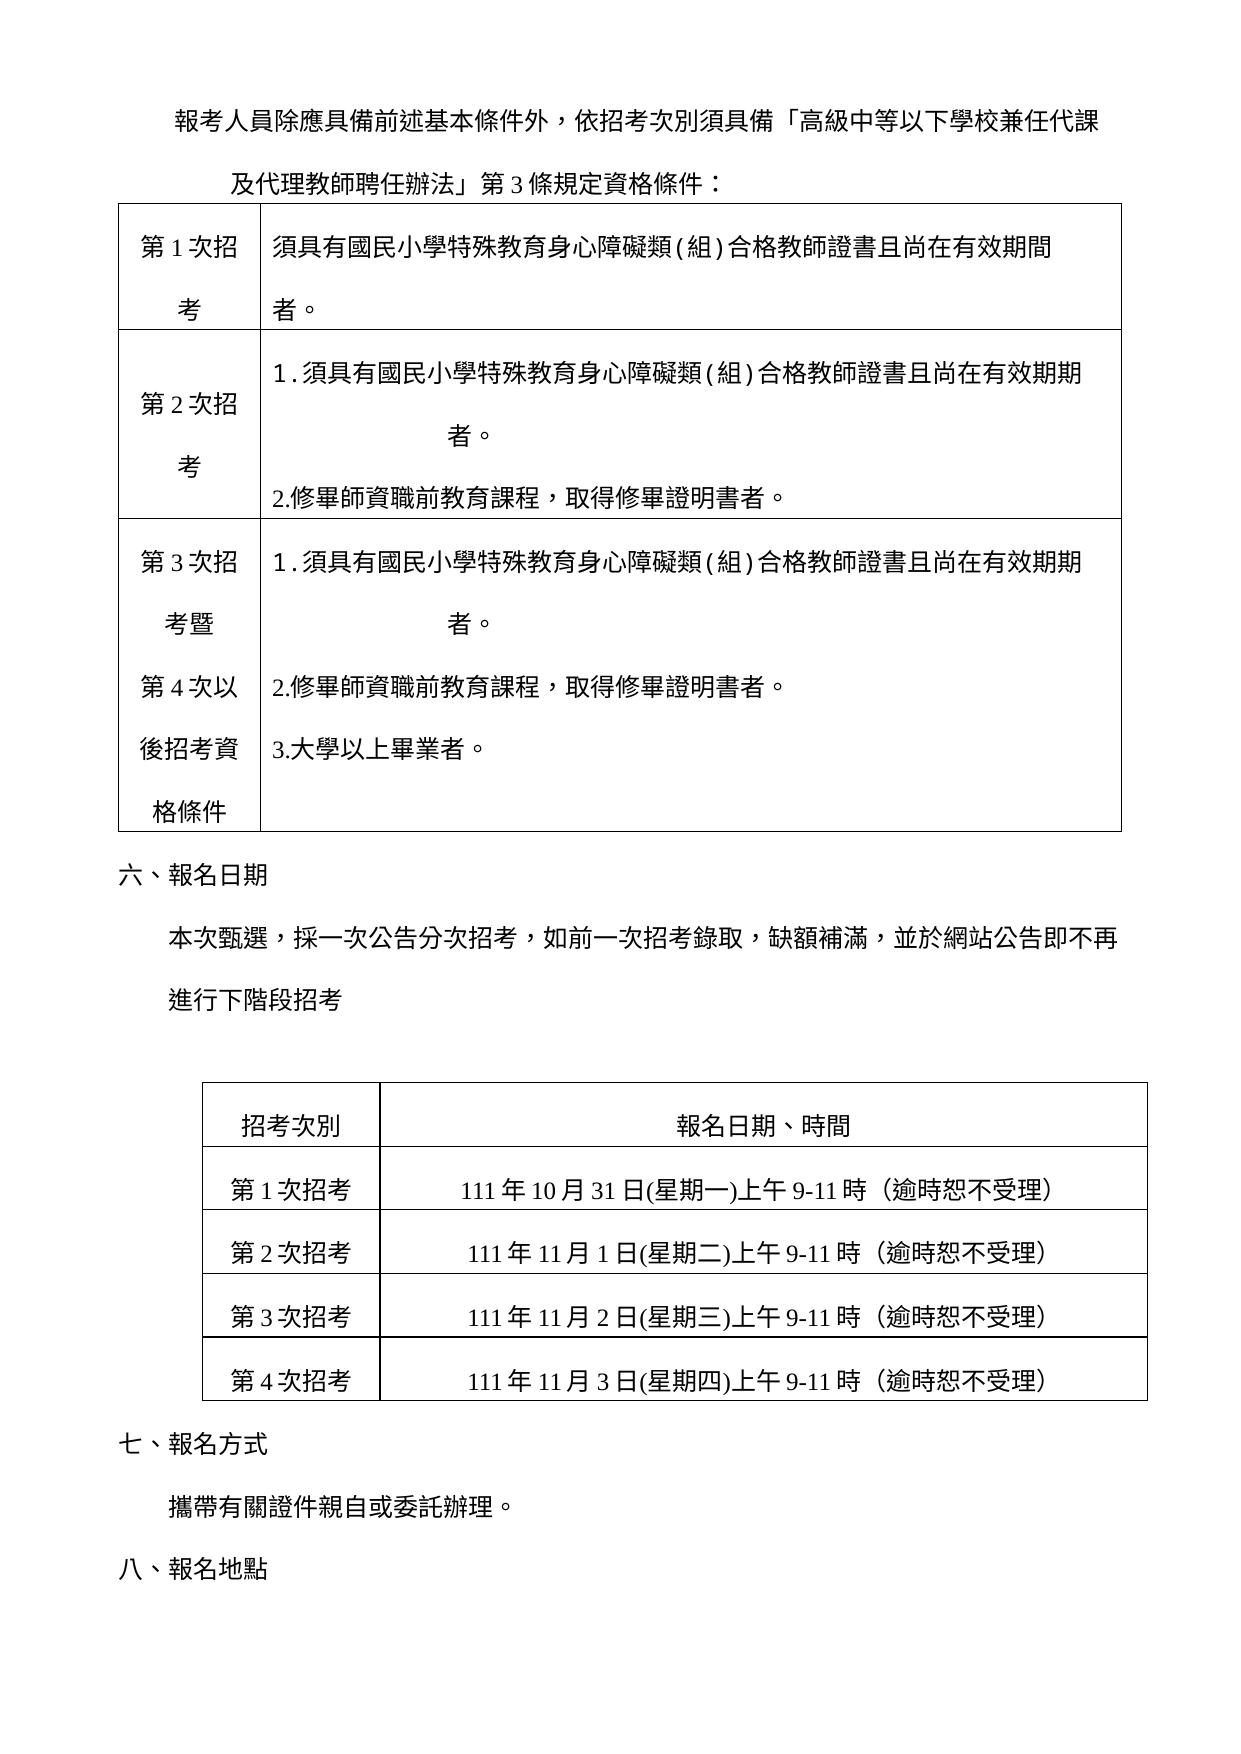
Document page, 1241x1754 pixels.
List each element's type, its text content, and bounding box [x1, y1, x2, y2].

table_cell 111年11月3日(星期四)上午9-11時（逾時恕不受理） [381, 1338, 1147, 1400]
table_cell 1.須具有國民小學特殊教育身心障礙類(組)合格教師證書且尚在有效期期者。 2.修畢師資職前教育課程，取得修畢證明書者。 [261, 330, 1121, 518]
table_cell 第3次招考暨 第4次以後招考資格條件 [119, 519, 260, 831]
table_cell 111年10月31日(星期一)上午9-11時（逾時恕不受理） [381, 1147, 1147, 1209]
table_cell 第2次招考 [203, 1210, 379, 1273]
table_header 須具有國民小學特殊教育身心障礙類(組)合格教師證書且尚在有效期間 者。 [261, 204, 1121, 329]
text 七、報名方式 攜帶有關證件親自或委託辦理。 [118, 1401, 1122, 1526]
table_header 報名日期、時間 [381, 1083, 1147, 1146]
table_header 第1次招考 [119, 204, 260, 329]
table_header 招考次別 [203, 1083, 379, 1146]
table_cell 111年11月2日(星期三)上午9-11時（逾時恕不受理） [381, 1274, 1147, 1336]
table_cell 111年11月1日(星期二)上午9-11時（逾時恕不受理） [381, 1210, 1147, 1273]
text 六、報名日期 本次甄選，採一次公告分次招考，如前一次招考錄取，缺額補滿，並於網站公告即不再進行下階段招考 [118, 832, 1122, 1020]
table_cell 第2次招考 [119, 330, 260, 518]
table_cell 第3次招考 [203, 1274, 379, 1336]
table_cell 1.須具有國民小學特殊教育身心障礙類(組)合格教師證書且尚在有效期期者。 2.修畢師資職前教育課程，取得修畢證明書者。 3.大學以上畢業者。 [261, 519, 1121, 831]
text 報考人員除應具備前述基本條件外，依招考次別須具備「高級中等以下學校兼任代課及代理教師聘任辦法」第3條規定資格條件： [118, 78, 1122, 203]
table_cell 第4次招考 [203, 1338, 379, 1400]
text 八、報名地點 [118, 1526, 1122, 1588]
table_cell 第1次招考 [203, 1147, 379, 1209]
